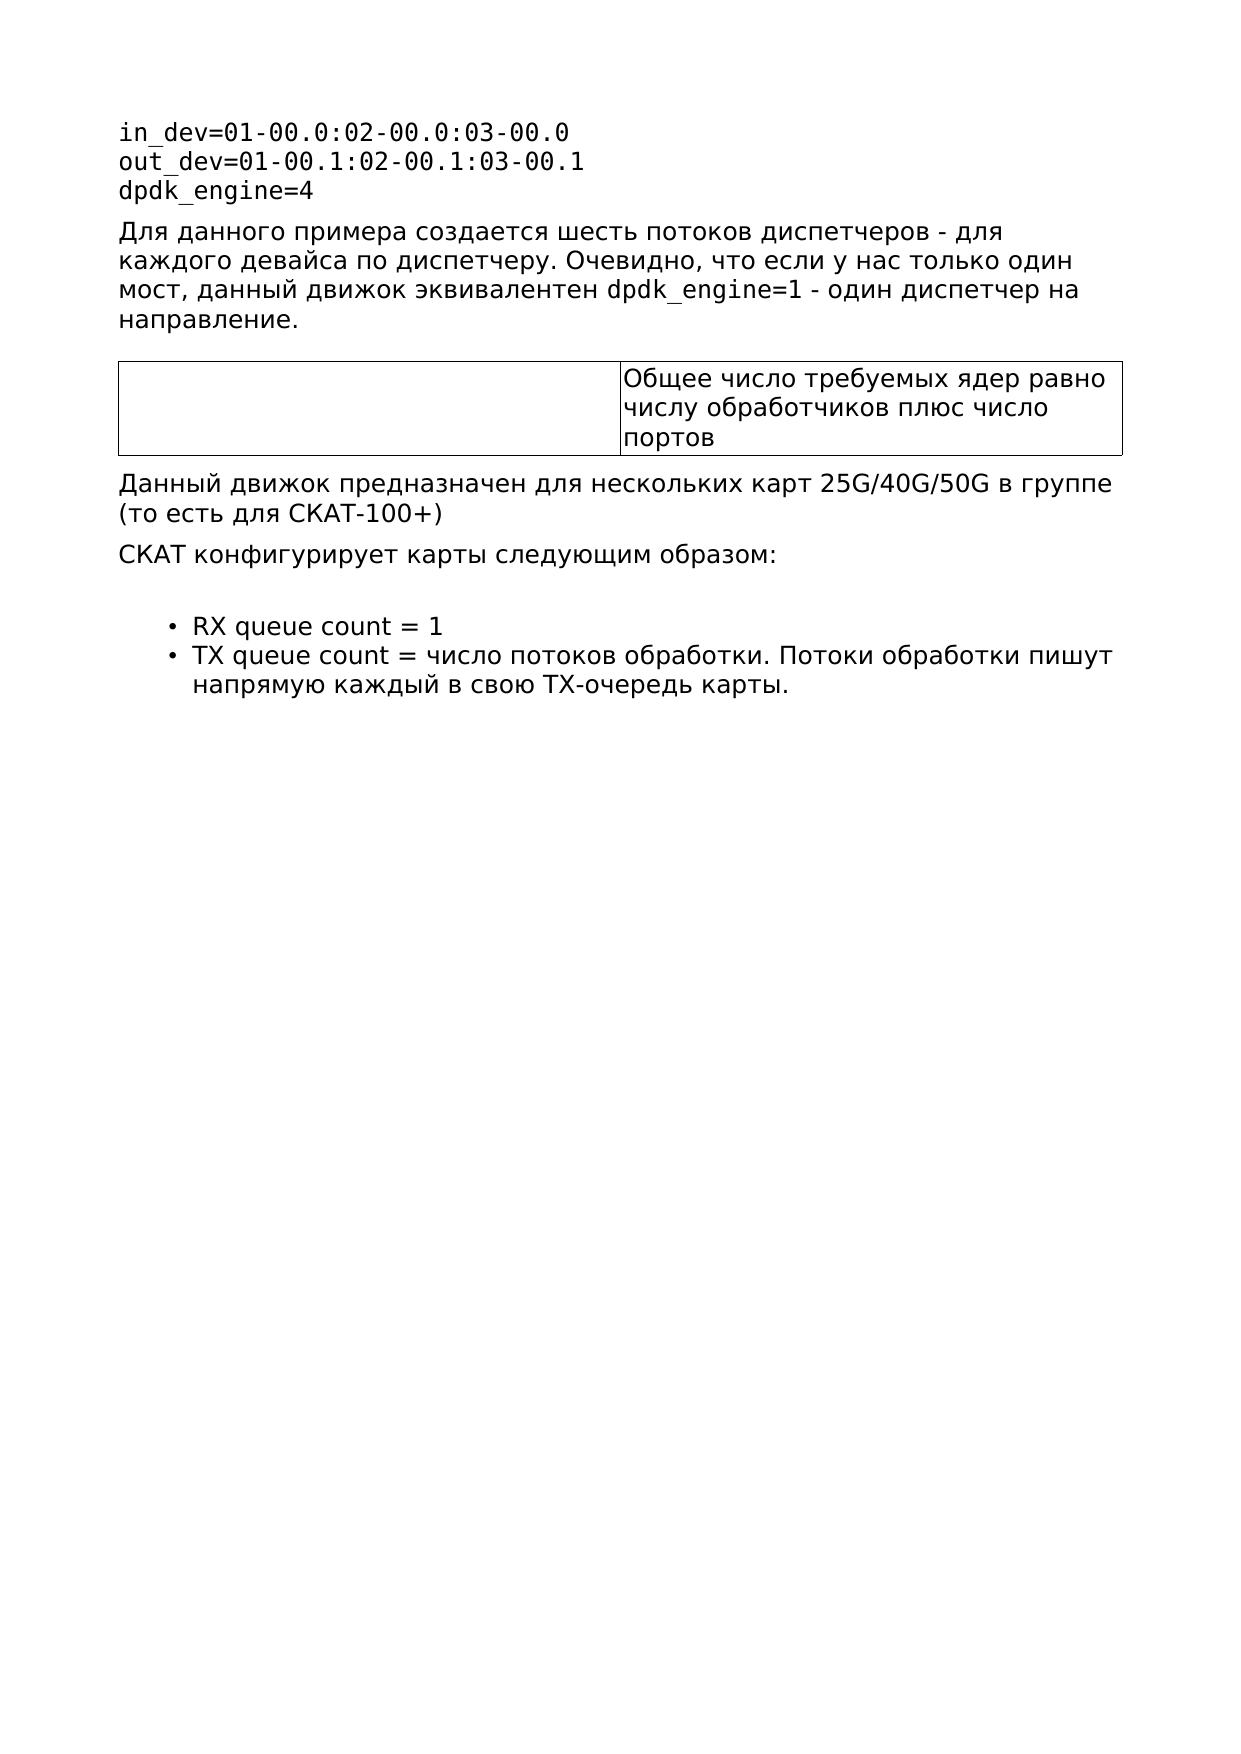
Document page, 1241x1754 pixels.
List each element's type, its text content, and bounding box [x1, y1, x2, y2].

text Данный движок предназначен для нескольких карт 25G/40G/50G в группе (то есть для СКАТ-100+) [118, 470, 1122, 528]
text СКАТ конфигурирует карты следующим образом: [118, 541, 1122, 570]
list RX queue count = 1 [177, 612, 1122, 641]
list TX queue count = число потоков обработки. Потоки обработки пишут напрямую каждый в свою TX-очередь карты. [177, 641, 1122, 699]
text Для данного примера создается шесть потоков диспетчеров - для каждого девайса по диспетчеру. Очевидно, что если у нас только один мост, данный движок эквивалентен dpdk_engine=1 - один диспетчер на направление. [118, 217, 1122, 334]
text in_dev=01-00.0:02-00.0:03-00.0 out_dev=01-00.1:02-00.1:03-00.1 dpdk_engine=4 [118, 118, 1122, 206]
table_header [119, 362, 620, 455]
table_header Общее число требуемых ядер равно числу обработчиков плюс число портов [621, 362, 1122, 455]
